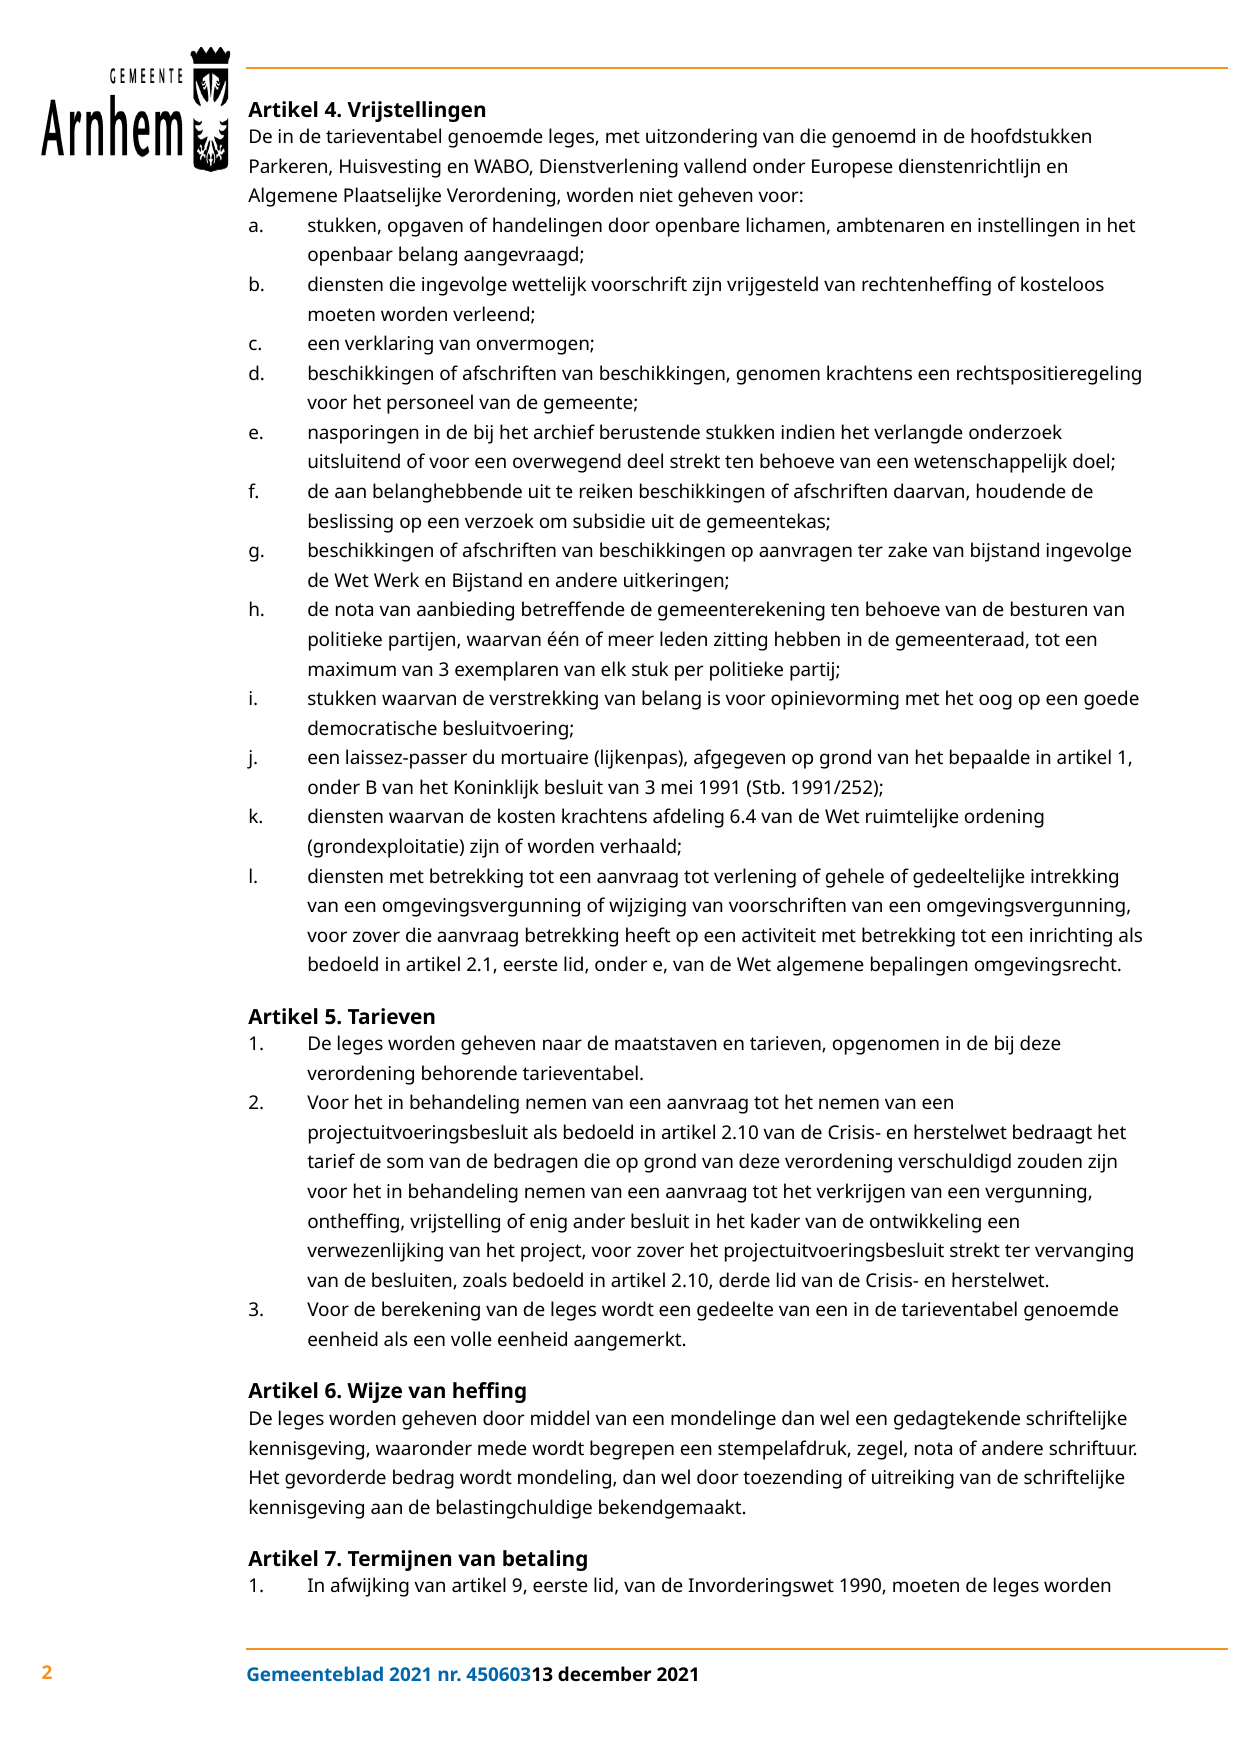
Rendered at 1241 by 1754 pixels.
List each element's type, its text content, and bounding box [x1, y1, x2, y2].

text De in de tarieventabel genoemde leges, met uitzondering van die genoemd in de hoofdstukken Parkeren, Huisvesting en WABO, Dienstverlening vallend onder Europese dienstenrichtlijn en Algemene Plaatselijke Verordening, worden niet geheven voor: [248, 123, 1152, 208]
text Artikel 6. Wijze van heffing [248, 1377, 1152, 1405]
list Voor de berekening van de leges wordt een gedeelte van een in de tarieventabel genoemde eenheid als een volle eenheid aangemerkt. [248, 1297, 1152, 1352]
text Het gevorderde bedrag wordt mondeling, dan wel door toezending of uitreiking van de schriftelijke kennisgeving aan de belastingchuldige bekendgemaakt. [248, 1464, 1152, 1519]
list stukken, opgaven of handelingen door openbare lichamen, ambtenaren en instellingen in het openbaar belang aangevraagd; [248, 212, 1152, 267]
text Artikel 7. Termijnen van betaling [248, 1544, 1152, 1573]
list In afwijking van artikel 9, eerste lid, van de Invorderingswet 1990, moeten de leges worden [248, 1573, 1152, 1598]
list Voor het in behandeling nemen van een aanvraag tot het nemen van een projectuitvoeringsbesluit als bedoeld in artikel 2.10 van de Crisis- en herstelwet bedraagt het tarief de som van de bedragen die op grond van deze verordening verschuldigd zouden zijn voor het in behandeling nemen van een aanvraag tot het verkrijgen van een vergunning, ontheffing, vrijstelling of enig ander besluit in het kader van de ontwikkeling een verwezenlijking van het project, voor zover het projectuitvoeringsbesluit strekt ter vervanging van de besluiten, zoals bedoeld in artikel 2.10, derde lid van de Crisis- en herstelwet. [248, 1089, 1152, 1293]
list beschikkingen of afschriften van beschikkingen op aanvragen ter zake van bijstand ingevolge de Wet Werk en Bijstand en andere uitkeringen; [248, 537, 1152, 593]
list een verklaring van onvermogen; [248, 330, 1152, 356]
list de aan belanghebbende uit te reiken beschikkingen of afschriften daarvan, houdende de beslissing op een verzoek om subsidie uit de gemeentekas; [248, 478, 1152, 533]
list de nota van aanbieding betreffende de gemeenterekening ten behoeve van de besturen van politieke partijen, waarvan één of meer leden zitting hebben in de gemeenteraad, tot een maximum van 3 exemplaren van elk stuk per politieke partij; [248, 597, 1152, 681]
list diensten met betrekking tot een aanvraag tot verlening of gehele of gedeeltelijke intrekking van een omgevingsvergunning of wijziging van voorschriften van een omgevingsvergunning, voor zover die aanvraag betrekking heeft op een activiteit met betrekking tot een inrichting als bedoeld in artikel 2.1, eerste lid, onder e, van de Wet algemene bepalingen omgevingsrecht. [248, 863, 1152, 977]
list een laissez-passer du mortuaire (lijkenpas), afgegeven op grond van het bepaalde in artikel 1, onder B van het Koninklijk besluit van 3 mei 1991 (Stb. 1991/252); [248, 744, 1152, 800]
list diensten die ingevolge wettelijk voorschrift zijn vrijgesteld van rechtenheffing of kosteloos moeten worden verleend; [248, 271, 1152, 326]
list De leges worden geheven naar de maatstaven en tarieven, opgenomen in de bij deze verordening behorende tarieventabel. [248, 1030, 1152, 1086]
list nasporingen in de bij het archief berustende stukken indien het verlangde onderzoek uitsluitend of voor een overwegend deel strekt ten behoeve van een wetenschappelijk doel; [248, 419, 1152, 474]
picture [41, 47, 231, 172]
text Artikel 5. Tarieven [248, 1002, 1152, 1030]
list stukken waarvan de verstrekking van belang is voor opinievorming met het oog op een goede democratische besluitvoering; [248, 685, 1152, 741]
text kennisgeving, waaronder mede wordt begrepen een stempelafdruk, zegel, nota of andere schriftuur. [248, 1435, 1152, 1460]
list diensten waarvan de kosten krachtens afdeling 6.4 van de Wet ruimtelijke ordening (grondexploitatie) zijn of worden verhaald; [248, 804, 1152, 859]
text De leges worden geheven door middel van een mondelinge dan wel een gedagtekende schriftelijke [248, 1405, 1152, 1431]
list beschikkingen of afschriften van beschikkingen, genomen krachtens een rechtspositieregeling voor het personeel van de gemeente; [248, 360, 1152, 415]
text Artikel 4. Vrijstellingen [248, 95, 1152, 123]
